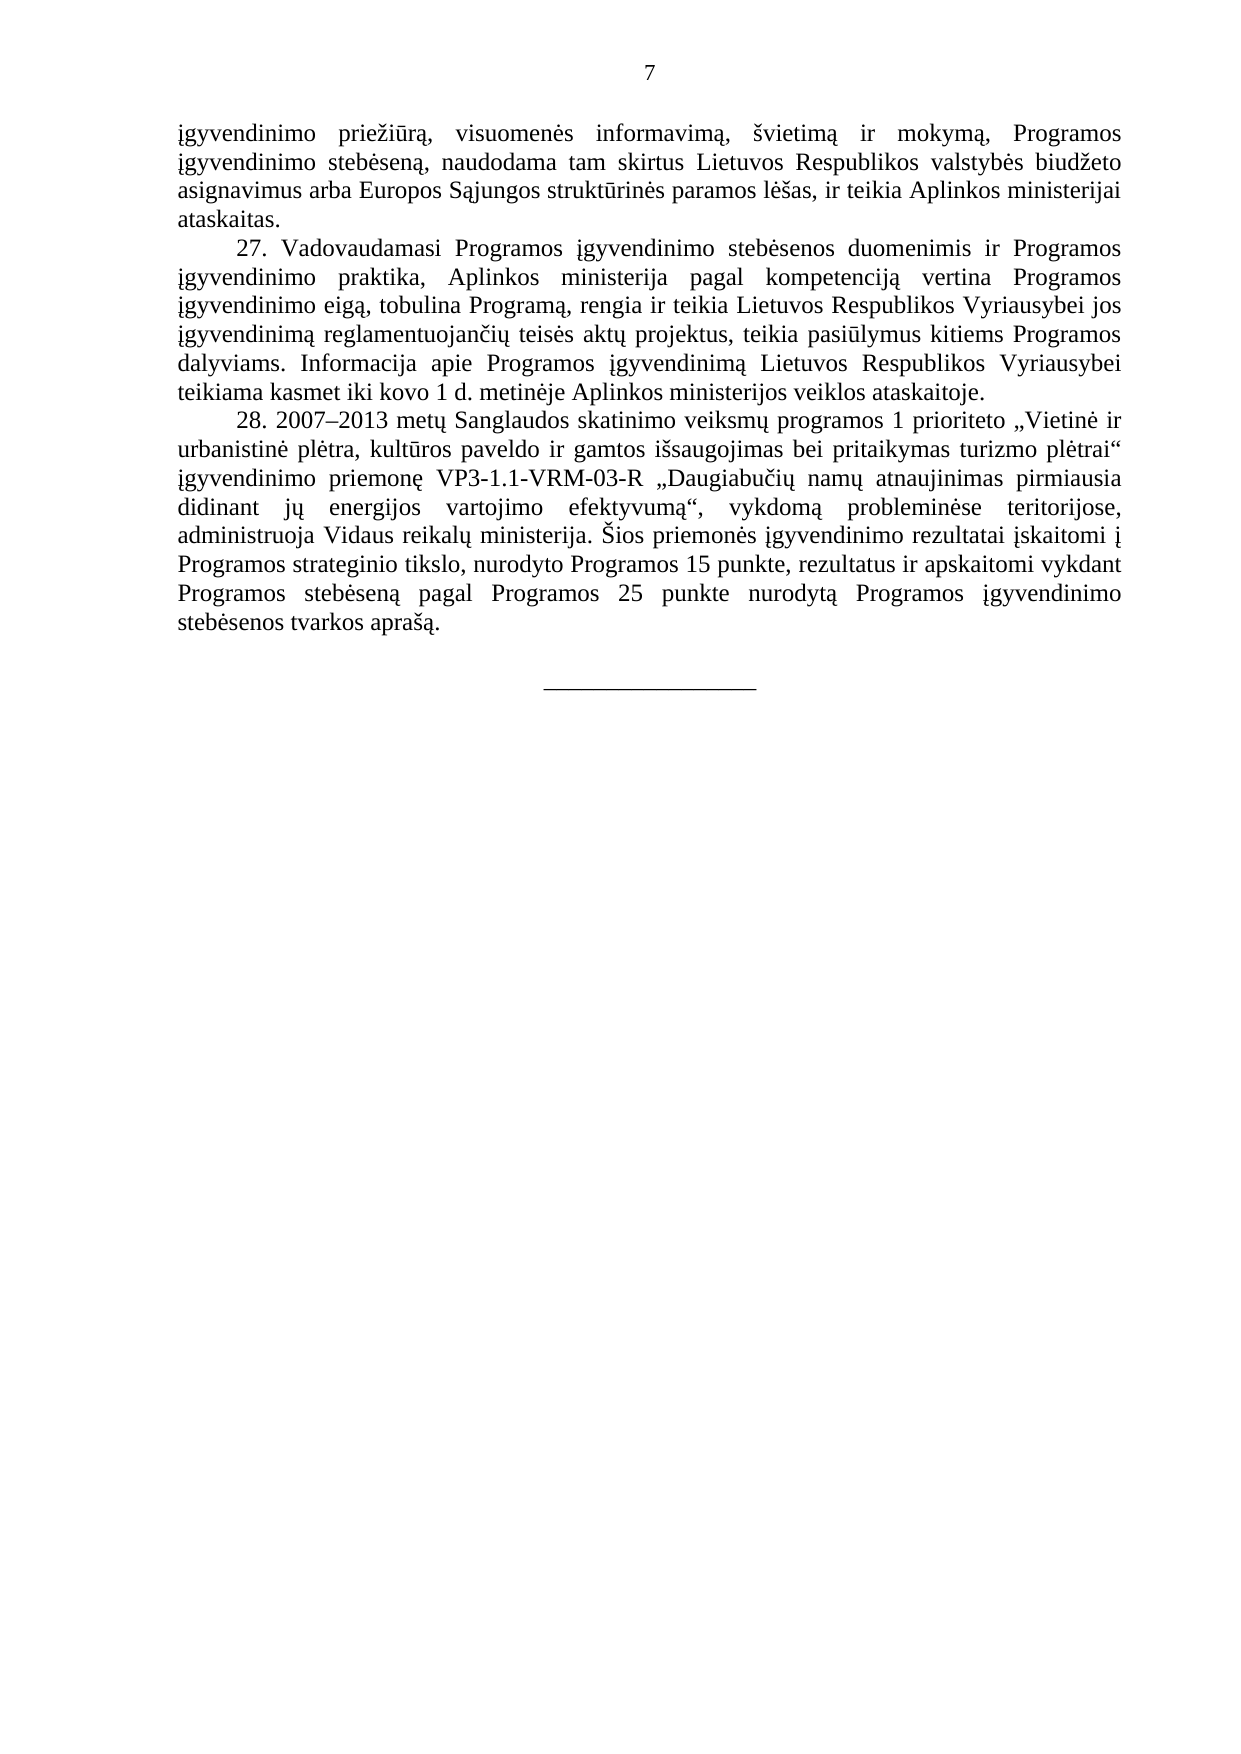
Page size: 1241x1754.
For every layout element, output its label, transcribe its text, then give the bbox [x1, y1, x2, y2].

text įgyvendinimo priežiūrą, visuomenės informavimą, švietimą ir mokymą, Programos įgyvendinimo stebėseną, naudodama tam skirtus Lietuvos Respublikos valstybės biudžeto asignavimus arba Europos Sąjungos struktūrinės paramos lėšas, ir teikia Aplinkos ministerijai ataskaitas. [177, 118, 1122, 233]
text _________________ [177, 664, 1122, 693]
text 27. Vadovaudamasi Programos įgyvendinimo stebėsenos duomenimis ir Programos įgyvendinimo praktika, Aplinkos ministerija pagal kompetenciją vertina Programos įgyvendinimo eigą, tobulina Programą, rengia ir teikia Lietuvos Respublikos Vyriausybei jos įgyvendinimą reglamentuojančių teisės aktų projektus, teikia pasiūlymus kitiems Programos dalyviams. Informacija apie Programos įgyvendinimą Lietuvos Respublikos Vyriausybei teikiama kasmet iki kovo 1 d. metinėje Aplinkos ministerijos veiklos ataskaitoje. [177, 233, 1122, 406]
text 28. 2007–2013 metų Sanglaudos skatinimo veiksmų programos 1 prioriteto „Vietinė ir urbanistinė plėtra, kultūros paveldo ir gamtos išsaugojimas bei pritaikymas turizmo plėtrai“ įgyvendinimo priemonę VP3-1.1-VRM-03-R „Daugiabučių namų atnaujinimas pirmiausia didinant jų energijos vartojimo efektyvumą“, vykdomą probleminėse teritorijose, administruoja Vidaus reikalų ministerija. Šios priemonės įgyvendinimo rezultatai įskaitomi į Programos strateginio tikslo, nurodyto Programos 15 punkte, rezultatus ir apskaitomi vykdant Programos stebėseną pagal Programos 25 punkte nurodytą Programos įgyvendinimo stebėsenos tvarkos aprašą. [177, 406, 1122, 636]
